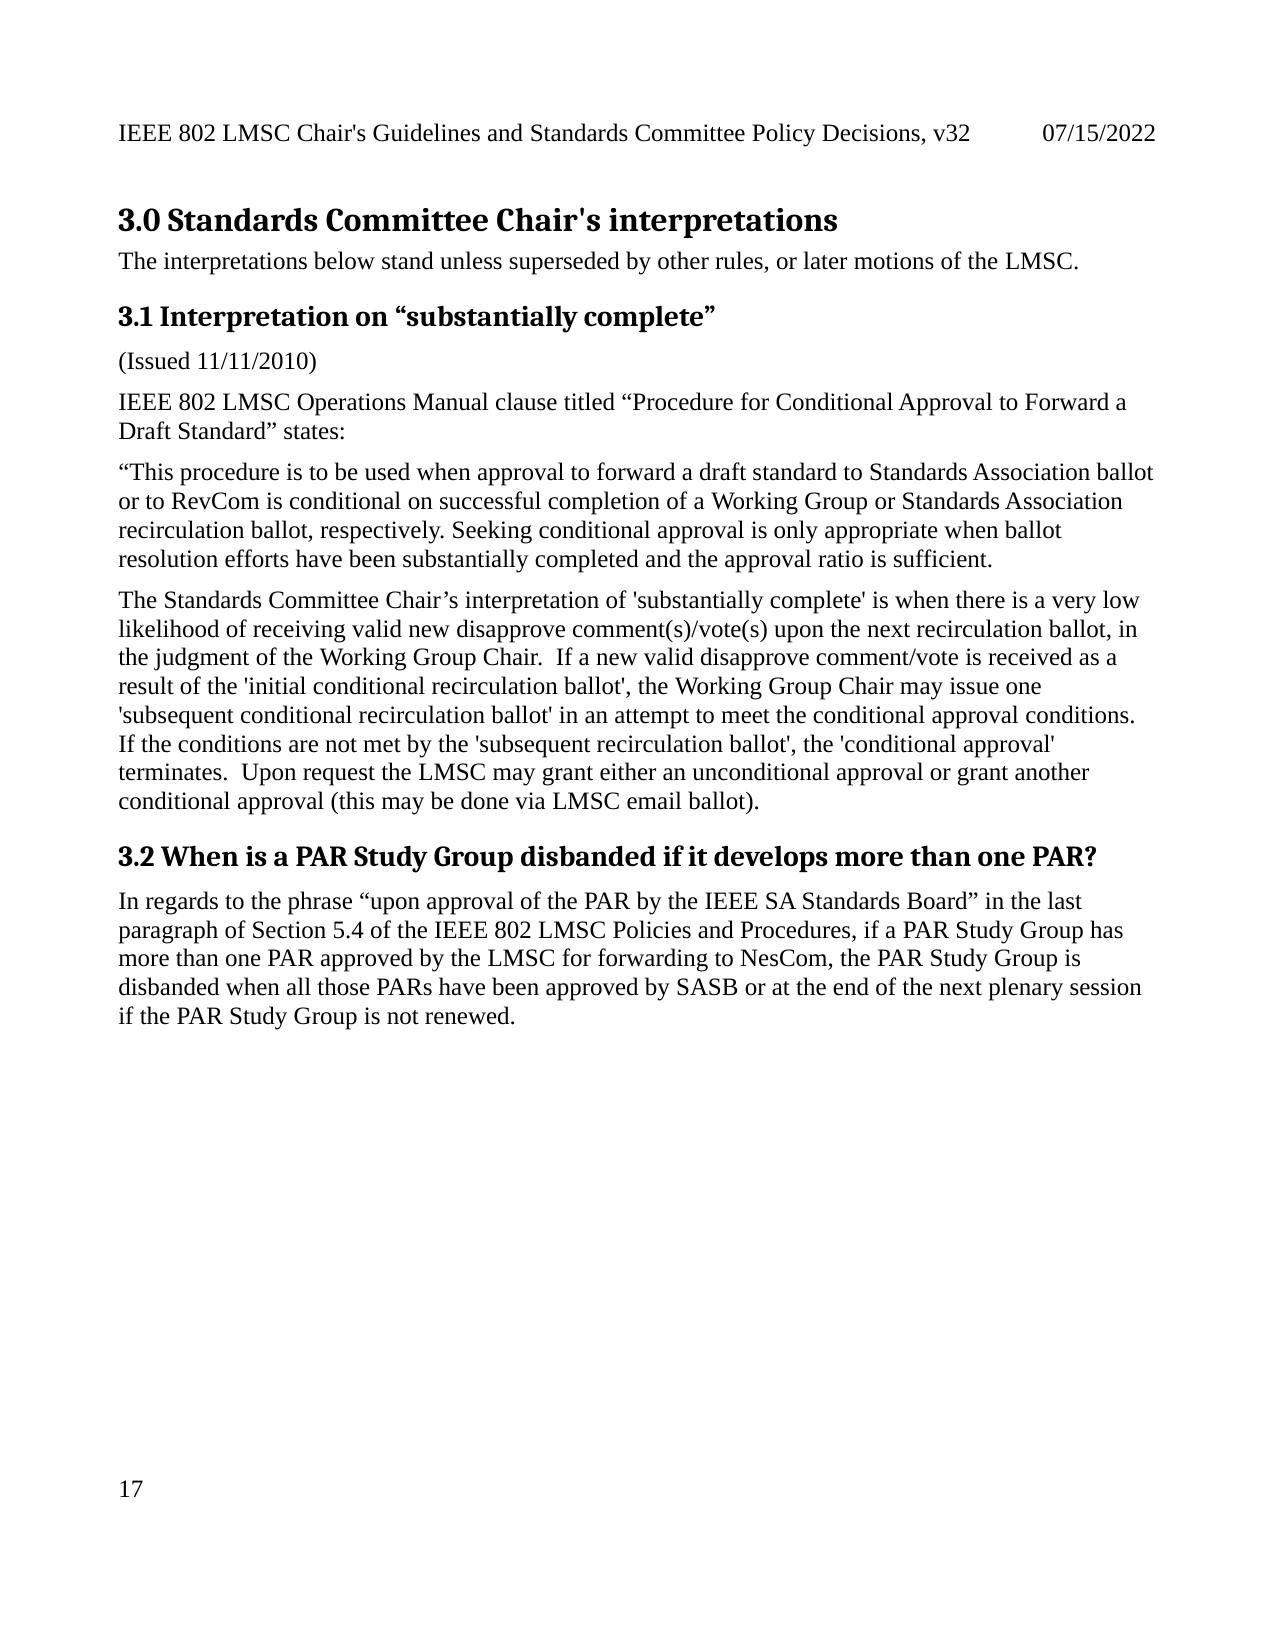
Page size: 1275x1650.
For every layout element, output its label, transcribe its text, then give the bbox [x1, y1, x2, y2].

text The interpretations below stand unless superseded by other rules, or later motions of the LMSC. [118, 246, 1157, 275]
text IEEE 802 LMSC Operations Manual clause titled “Procedure for Conditional Approval to Forward a Draft Standard” states: [118, 387, 1157, 445]
subtitle Interpretation on “substantially complete” [118, 300, 1157, 334]
text “This procedure is to be used when approval to forward a draft standard to Standards Association ballot or to RevCom is conditional on successful completion of a Working Group or Standards Association recirculation ballot, respectively. Seeking conditional approval is only appropriate when ballot resolution efforts have been substantially completed and the approval ratio is sufficient. [118, 457, 1157, 572]
text In regards to the phrase “upon approval of the PAR by the IEEE SA Standards Board” in the last paragraph of Section 5.4 of the IEEE 802 LMSC Policies and Procedures, if a PAR Study Group has more than one PAR approved by the LMSC for forwarding to NesCom, the PAR Study Group is disbanded when all those PARs have been approved by SASB or at the end of the next plenary session if the PAR Study Group is not renewed. [118, 886, 1157, 1030]
text (Issued 11/11/2010) [118, 346, 1157, 375]
subtitle Standards Committee Chair's interpretations [118, 202, 1157, 240]
subtitle When is a PAR Study Group disbanded if it develops more than one PAR? [118, 840, 1157, 873]
text The Standards Committee Chair’s interpretation of 'substantially complete' is when there is a very low likelihood of receiving valid new disapprove comment(s)/vote(s) upon the next recirculation ballot, in the judgment of the Working Group Chair. If a new valid disapprove comment/vote is received as a result of the 'initial conditional recirculation ballot', the Working Group Chair may issue one 'subsequent conditional recirculation ballot' in an attempt to meet the conditional approval conditions. If the conditions are not met by the 'subsequent recirculation ballot', the 'conditional approval' terminates. Upon request the LMSC may grant either an unconditional approval or grant another conditional approval (this may be done via LMSC email ballot). [118, 585, 1157, 815]
